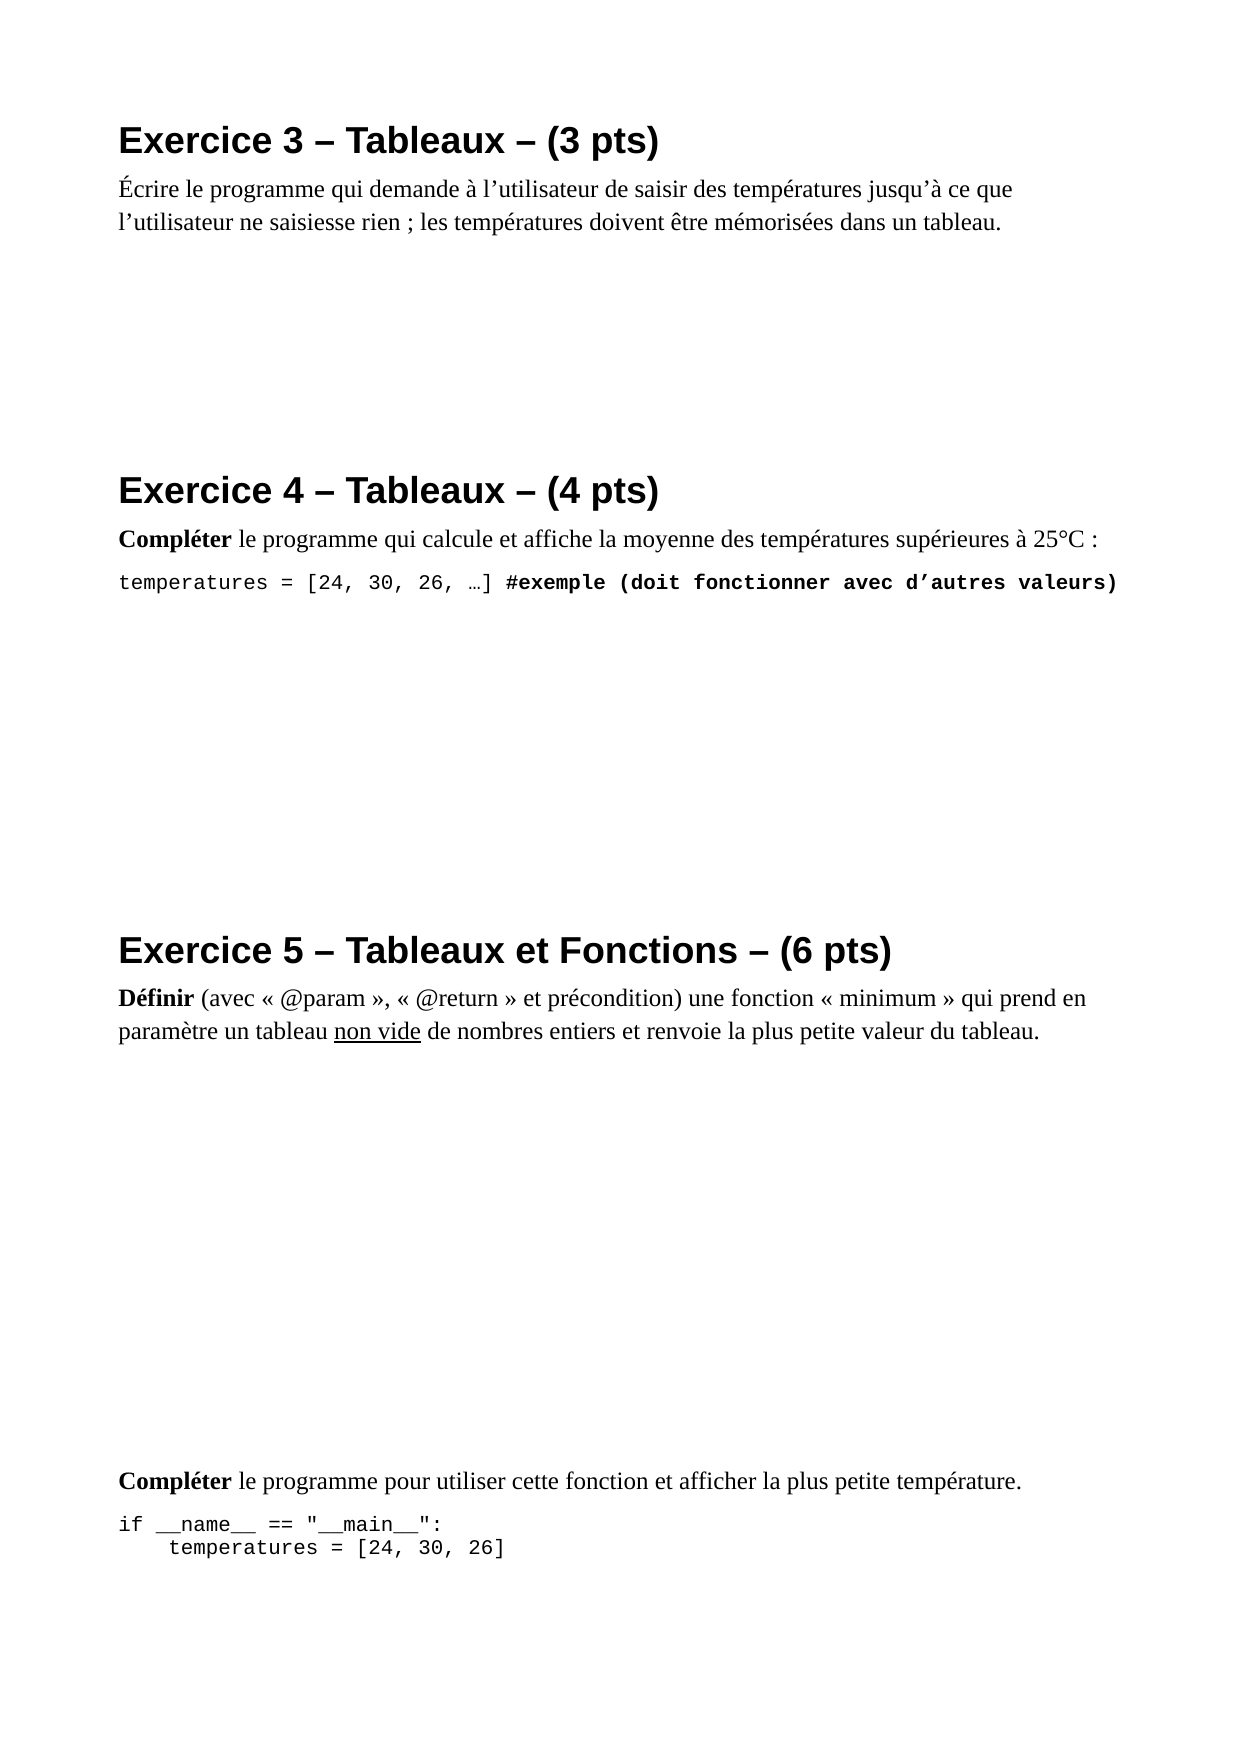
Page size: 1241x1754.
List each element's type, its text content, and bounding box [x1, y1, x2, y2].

text while t != "": [118, 302, 1122, 325]
text Compléter le programme qui calcule et affiche la moyenne des températures supérieures à 25°C : [118, 524, 1122, 553]
text t = minimum(temperatures) [118, 1561, 1122, 1584]
subtitle Exercice 4 – Tableaux – (4 pts) [118, 468, 1122, 512]
text mini = tab[0] [118, 1206, 1122, 1229]
text nb = 0 [118, 643, 1122, 666]
text for t in temperatures: [118, 666, 1122, 690]
text if __name__ == "__main__": [118, 1514, 1122, 1537]
text total = total + t [118, 714, 1122, 737]
text Écrire le programme qui demande à l’utilisateur de saisir des températures jusqu’à ce que l’utilisateur ne saisiesse rien ; les températures doivent être mémorisées dans un tableau. [118, 174, 1122, 236]
text temperatures = [24, 30, 26, …] #exemple (doit fonctionner avec d’autres valeurs) [118, 572, 1122, 595]
text précondition: le tableau n'est pas vide """ [118, 1159, 1122, 1182]
text print("Moyenne des températures > 25°C : " + str(moy)) [118, 784, 1122, 808]
text total = 0 [118, 619, 1122, 643]
text from typing import List [118, 1064, 1122, 1088]
text if tab[i] < mini: [118, 1253, 1122, 1277]
subtitle Exercice 3 – Tableaux – (3 pts) [118, 118, 1122, 161]
text @return la plus petite valeur de tab [118, 1135, 1122, 1159]
text def minimum(tab: List[int]) -> int: [118, 1088, 1122, 1111]
text temperatures = [24, 30, 26] [118, 1537, 1122, 1561]
text mini = tab[i] [118, 1277, 1122, 1301]
text return mini [118, 1301, 1122, 1324]
text t = input("Température : ") [118, 349, 1122, 373]
text nb = nb + 1 [118, 737, 1122, 761]
text temperatures = [] [118, 254, 1122, 278]
text assert len(tab) != 0, 'tableau vide' #facultatif (précondition [118, 1182, 1122, 1206]
text for i in range(1, len(tab)): [118, 1229, 1122, 1253]
text """ @param tab le tableau de valeurs [118, 1111, 1122, 1135]
text t = input("Température : ") [118, 278, 1122, 302]
text Définir (avec « @param », « @return » et précondition) une fonction « minimum » qui prend en paramètre un tableau non vide de nombres entiers et renvoie la plus petite valeur du tableau. [118, 983, 1122, 1045]
text moy = round(total / nb if nb != 0 else 0, 1) [118, 761, 1122, 784]
text print(t) [118, 1584, 1122, 1608]
subtitle Exercice 5 – Tableaux et Fonctions – (6 pts) [118, 928, 1122, 971]
text temperatures.append(int(t)) [118, 325, 1122, 349]
text if t > 25: [118, 690, 1122, 714]
text Compléter le programme pour utiliser cette fonction et afficher la plus petite température. [118, 1466, 1122, 1495]
